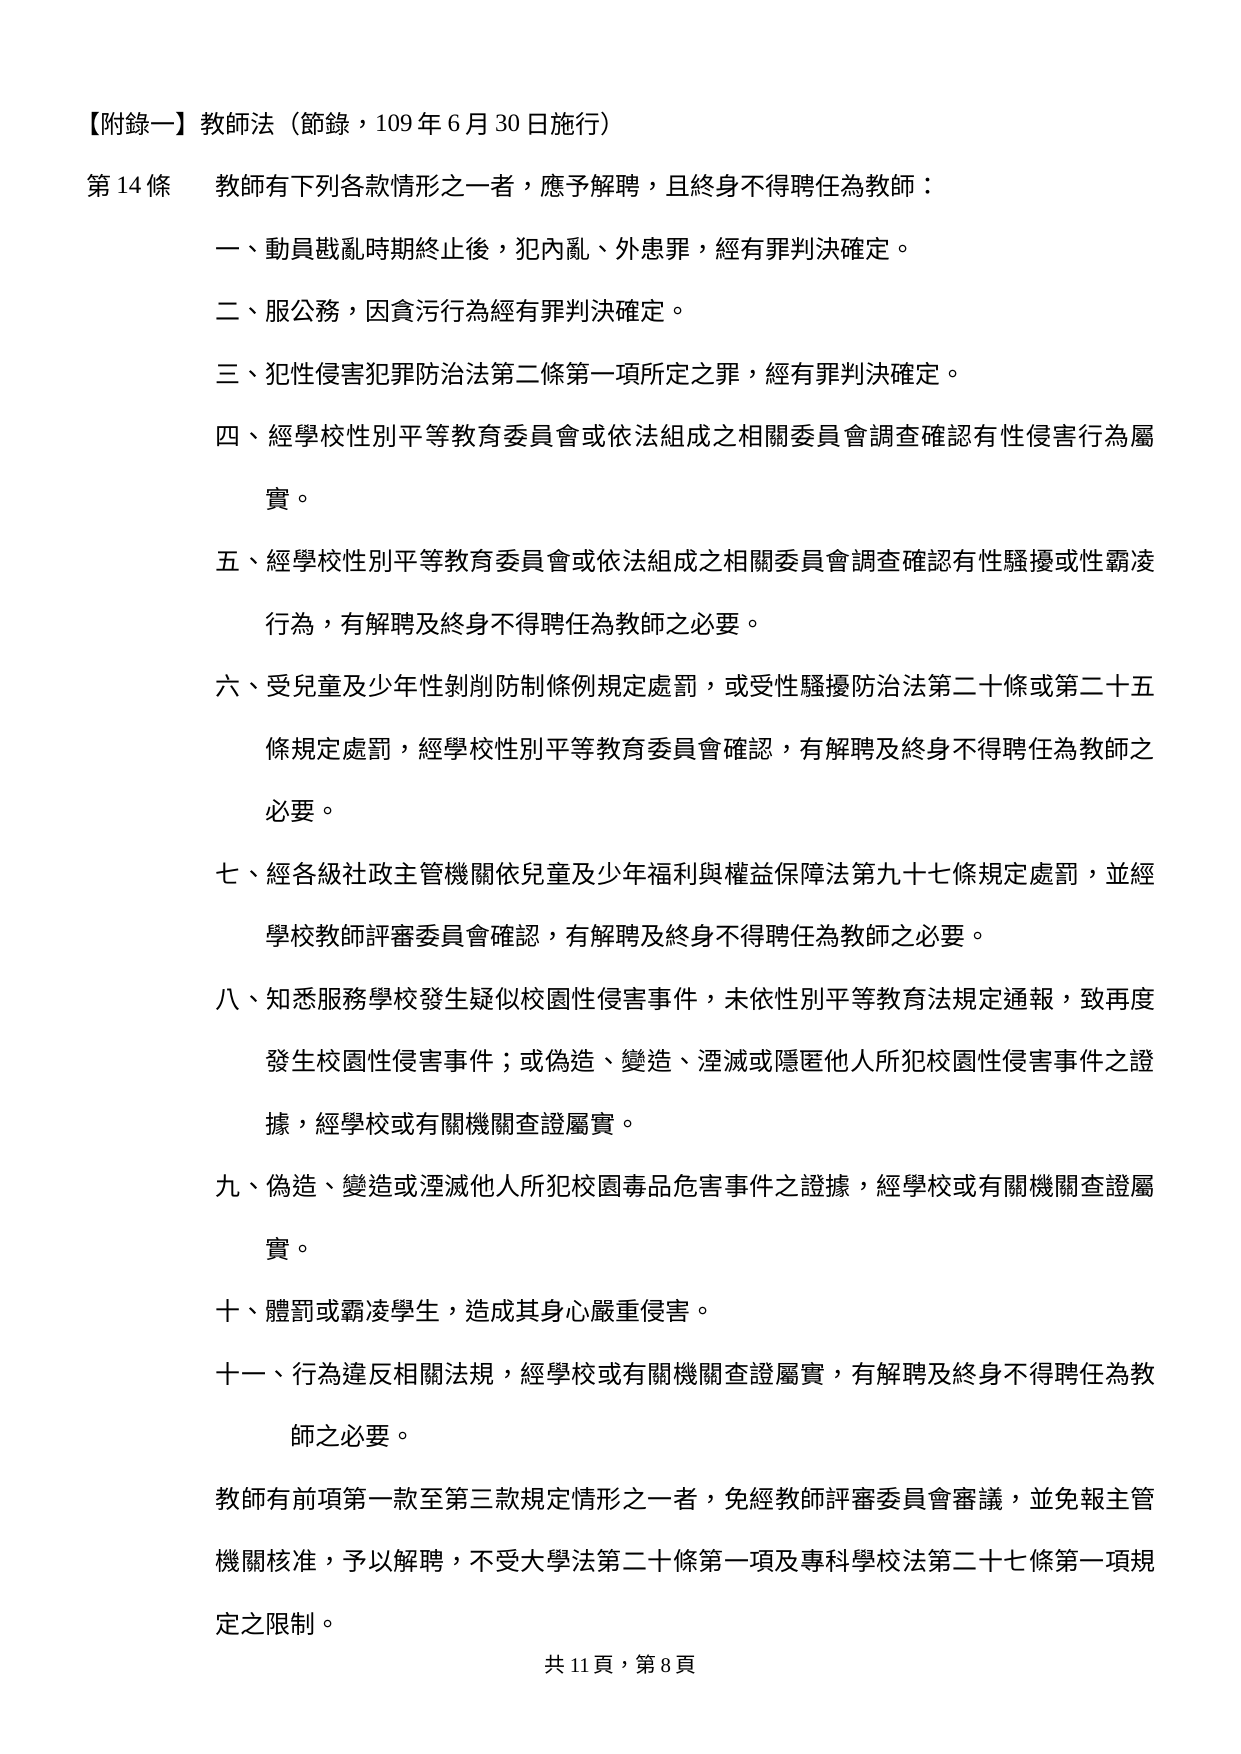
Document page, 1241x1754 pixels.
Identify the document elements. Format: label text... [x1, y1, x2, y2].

table_header 第14條 [75, 143, 204, 1643]
text 【附錄一】教師法（節錄，109年6月30日施行） [75, 81, 1165, 143]
table_header 教師有下列各款情形之一者，應予解聘，且終身不得聘任為教師： 一、動員戡亂時期終止後，犯內亂、外患罪，經有罪判決確定。 二、服公務，因貪污行為經有罪判決確定。 三、犯性侵害犯罪防治法第二條第一項所定之罪，經有罪判決確定。 四、經學校性別平等教育委員會或依法組成之相關委員會調查確認有性侵害行為屬實。 五、經學校性別平等教育委員會或依法組成之相關委員會調查確認有性騷擾或性霸凌行為，有解聘及終身不得聘任為教師之必要。 六、受兒童及少年性剝削防制條例規定處罰，或受性騷擾防治法第二十條或第二十五條規定處罰，經學校性別平等教育委員會確認，有解聘及終身不得聘任為教師之必要。 七、經各級社政主管機關依兒童及少年福利與權益保障法第九十七條規定處罰，並經學校教師評審委員會確認，有解聘及終身不得聘任為教師之必要。 八、知悉服務學校發生疑似校園性侵害事件，未依性別平等教育法規定通報，致再度發生校園性侵害事件；或偽造、變造、湮滅或隱匿他人所犯校園性侵害事件之證據，經學校或有關機關查證屬實。 九、偽造、變造或湮滅他人所犯校園毒品危害事件之證據，經學校或有關機關查證屬實。 十、體罰或霸凌學生，造成其身心嚴重侵害。 十一、行為違反相關法規，經學校或有關機關查證屬實，有解聘及終身不得聘任為教師之必要。 教師有前項第一款至第三款規定情形之一者，免經教師評審委員會審議，並免報主管機關核准，予以解聘，不受大學法第二十條第一項及專科學校法第二十七條第一項規定之限制。 [204, 143, 1168, 1643]
